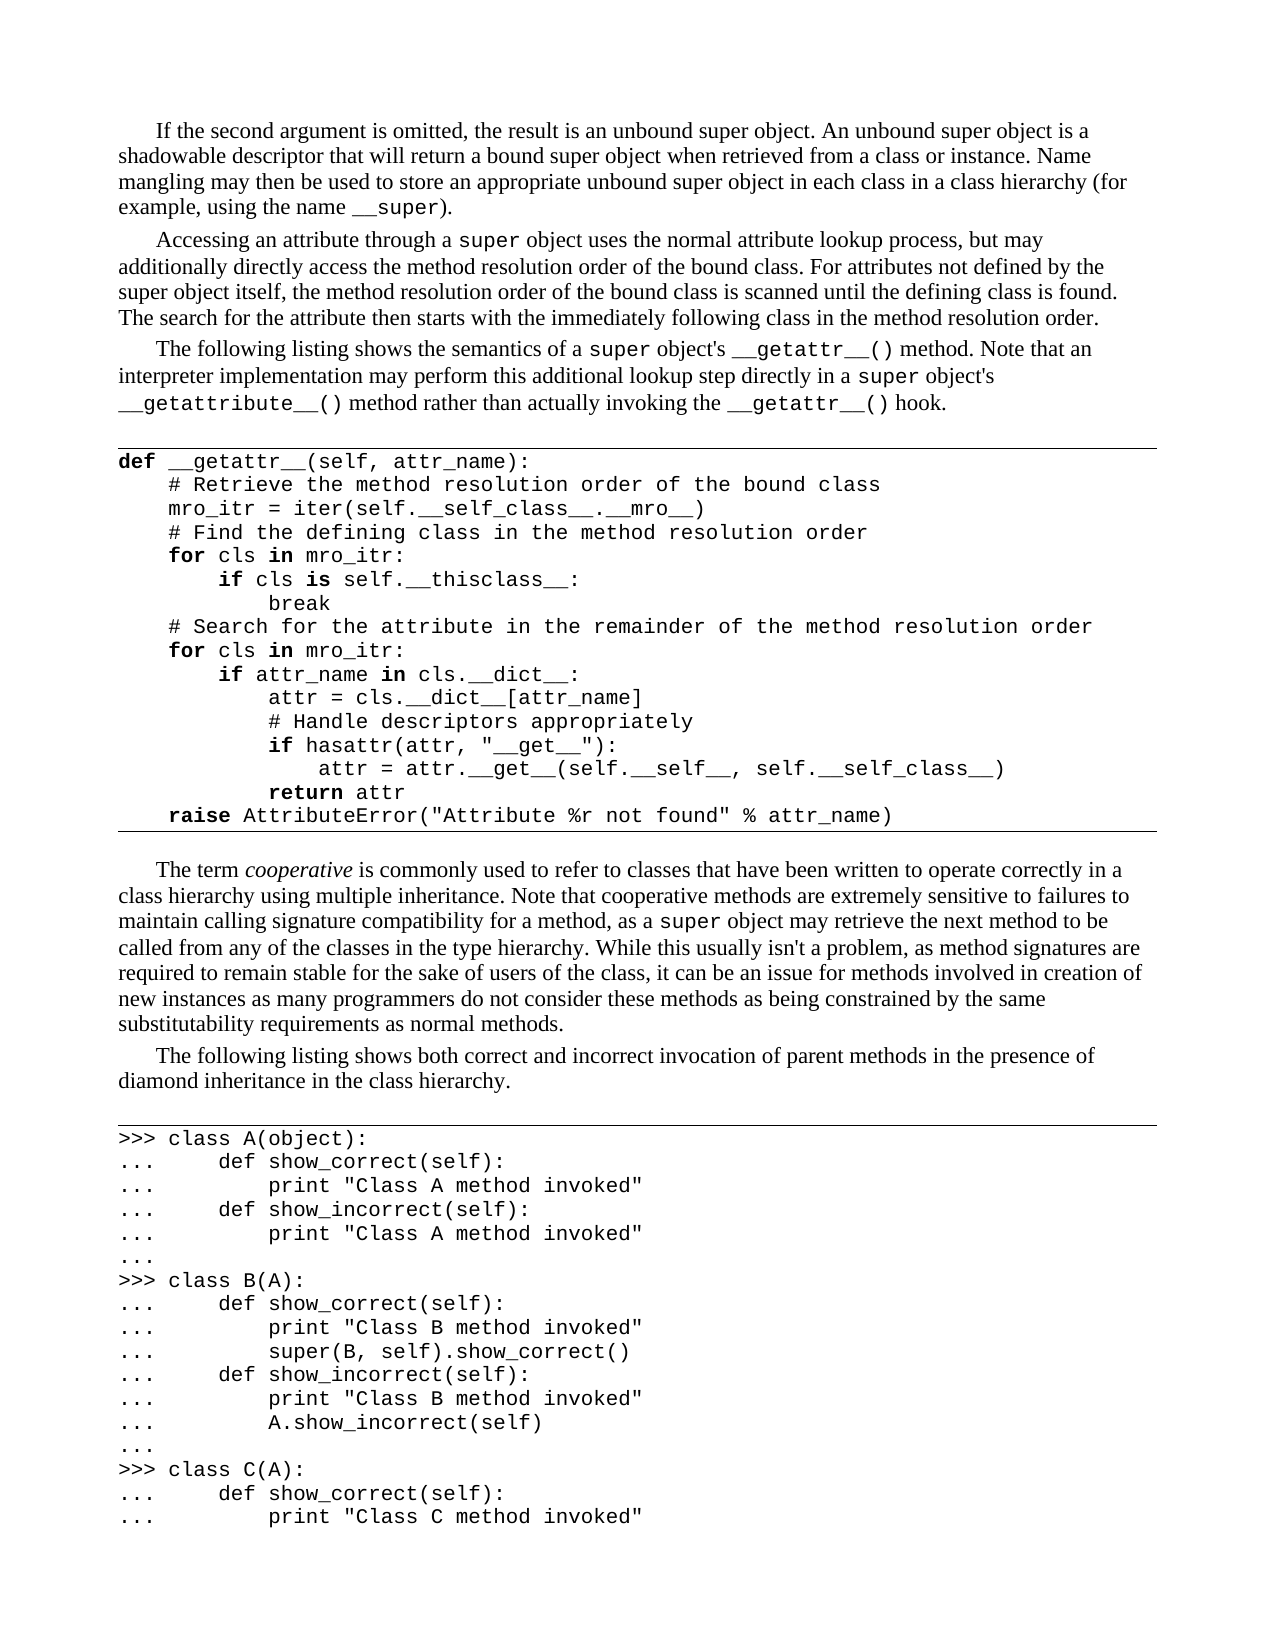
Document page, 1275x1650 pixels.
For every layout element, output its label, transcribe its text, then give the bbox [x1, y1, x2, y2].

text ... def show_correct(self): [118, 1483, 1157, 1506]
text # Handle descriptors appropriately [118, 711, 1157, 734]
text If the second argument is omitted, the result is an unbound super object. An unbound super object is a shadowable descriptor that will return a bound super object when retrieved from a class or instance. Name mangling may then be used to store an appropriate unbound super object in each class in a class hierarchy (for example, using the name __super). [118, 118, 1157, 221]
text ... print "Class B method invoked" [118, 1317, 1157, 1341]
text for cls in mro_itr: [118, 640, 1157, 664]
text attr = cls.__dict__[attr_name] [118, 687, 1157, 711]
text ... print "Class A method invoked" [118, 1175, 1157, 1199]
text if cls is self.__thisclass__: [118, 569, 1157, 593]
text ... [118, 1246, 1157, 1270]
text ... print "Class C method invoked" [118, 1506, 1157, 1530]
text if attr_name in cls.__dict__: [118, 664, 1157, 687]
text ... A.show_incorrect(self) [118, 1412, 1157, 1435]
text ... def show_correct(self): [118, 1293, 1157, 1317]
text The term cooperative is commonly used to refer to classes that have been written to operate correctly in a class hierarchy using multiple inheritance. Note that cooperative methods are extremely sensitive to failures to maintain calling signature compatibility for a method, as a super object may retrieve the next method to be called from any of the classes in the type hierarchy. While this usually isn't a problem, as method signatures are required to remain stable for the sake of users of the class, it can be an issue for methods involved in creation of new instances as many programmers do not consider these methods as being constrained by the same substitutability requirements as normal methods. [118, 857, 1157, 1036]
text ... def show_correct(self): [118, 1152, 1157, 1175]
text Accessing an attribute through a super object uses the normal attribute lookup process, but may additionally directly access the method resolution order of the bound class. For attributes not defined by the super object itself, the method resolution order of the bound class is scanned until the defining class is found. The search for the attribute then starts with the immediately following class in the method resolution order. [118, 227, 1157, 330]
text >>> class C(A): [118, 1459, 1157, 1483]
text for cls in mro_itr: [118, 545, 1157, 569]
text >>> class A(object): [118, 1126, 1157, 1152]
text ... print "Class A method invoked" [118, 1222, 1157, 1246]
text ... print "Class B method invoked" [118, 1388, 1157, 1412]
text mro_itr = iter(self.__self_class__.__mro__) [118, 498, 1157, 522]
text return attr [118, 782, 1157, 806]
text ... [118, 1435, 1157, 1459]
text # Find the defining class in the method resolution order [118, 522, 1157, 545]
text # Retrieve the method resolution order of the bound class [118, 474, 1157, 498]
text ... def show_incorrect(self): [118, 1199, 1157, 1222]
text break [118, 593, 1157, 616]
text ... super(B, self).show_correct() [118, 1341, 1157, 1364]
text ... def show_incorrect(self): [118, 1364, 1157, 1388]
text if hasattr(attr, "__get__"): [118, 734, 1157, 758]
text def __getattr__(self, attr_name): [118, 449, 1157, 474]
text The following listing shows the semantics of a super object's __getattr__() method. Note that an interpreter implementation may perform this additional lookup step directly in a super object's __getattribute__() method rather than actually invoking the __getattr__() hook. [118, 336, 1157, 416]
text >>> class B(A): [118, 1270, 1157, 1293]
text The following listing shows both correct and incorrect invocation of parent methods in the presence of diamond inheritance in the class hierarchy. [118, 1043, 1157, 1093]
text raise AttributeError("Attribute %r not found" % attr_name) [118, 806, 1157, 831]
text # Search for the attribute in the remainder of the method resolution order [118, 616, 1157, 640]
text attr = attr.__get__(self.__self__, self.__self_class__) [118, 758, 1157, 782]
